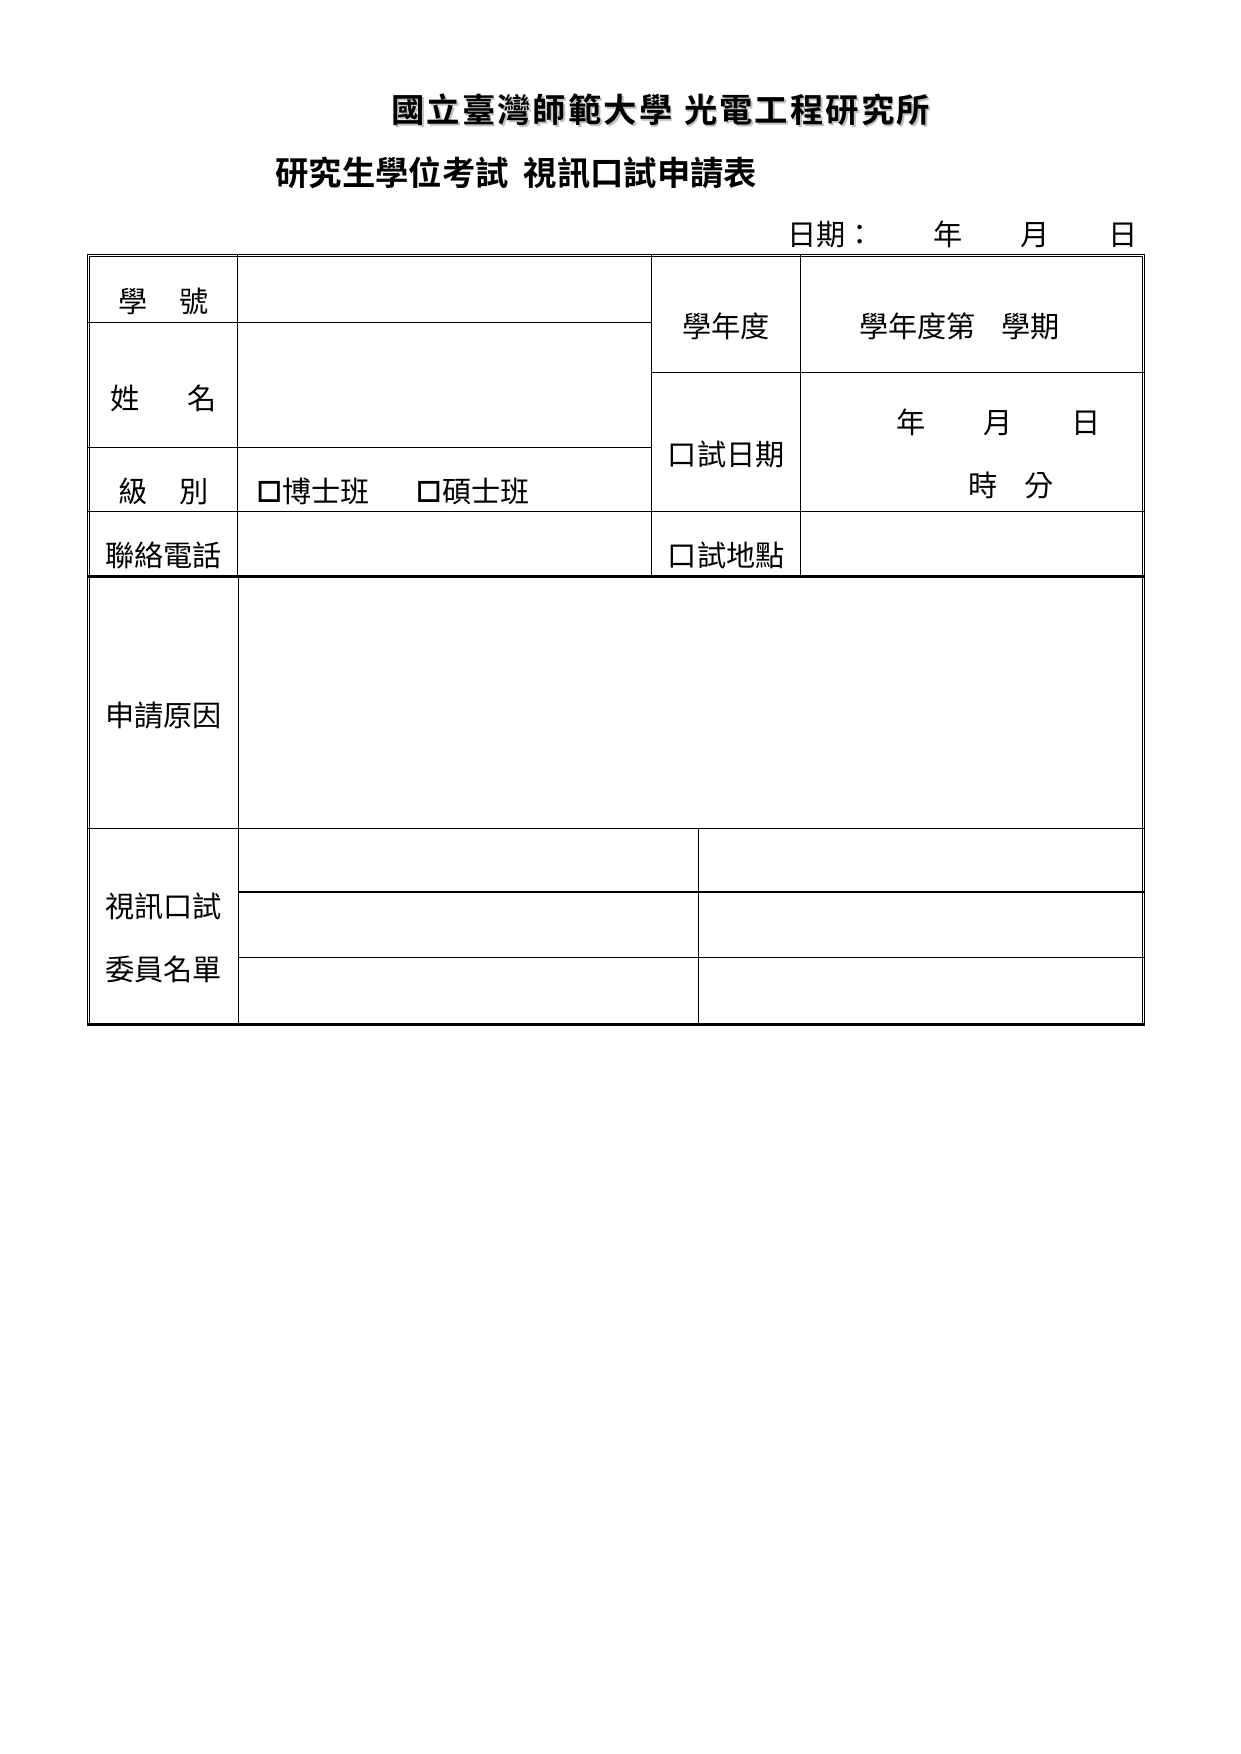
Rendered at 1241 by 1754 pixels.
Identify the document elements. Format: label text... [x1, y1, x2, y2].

text 國立臺灣師範大學 光電工程研究所 [89, 66, 1211, 129]
table_cell 口試日期 [652, 373, 800, 511]
table_cell 博士班 碩士班 [238, 448, 651, 511]
table_cell 申請原因 [90, 578, 238, 828]
text 日期： 年 月 日 [89, 191, 1137, 254]
table_cell 視訊口試委員名單 [90, 829, 238, 1023]
table_cell [239, 578, 1142, 828]
table_header 學年度第 學期 [801, 257, 1142, 372]
table_cell 姓 名 [90, 323, 237, 447]
table_cell 聯絡電話 [90, 512, 237, 575]
table_cell [238, 323, 651, 447]
text 研究生學位考試 視訊口試申請表 [89, 129, 1211, 191]
table_header 學 號 [90, 257, 237, 322]
table_cell [801, 512, 1142, 575]
table_cell [699, 958, 1142, 1023]
table_cell 年 月 日 時 分 [801, 373, 1142, 511]
table_cell [238, 512, 651, 575]
table_cell [239, 893, 698, 957]
table_cell [239, 958, 698, 1023]
table_header 學年度 [652, 257, 800, 372]
table_cell [699, 829, 1142, 891]
table_cell 口試地點 [652, 512, 800, 575]
table_cell 級 別 [90, 448, 237, 511]
table_cell [239, 829, 698, 891]
table_cell [699, 893, 1142, 957]
table_header [238, 257, 651, 322]
